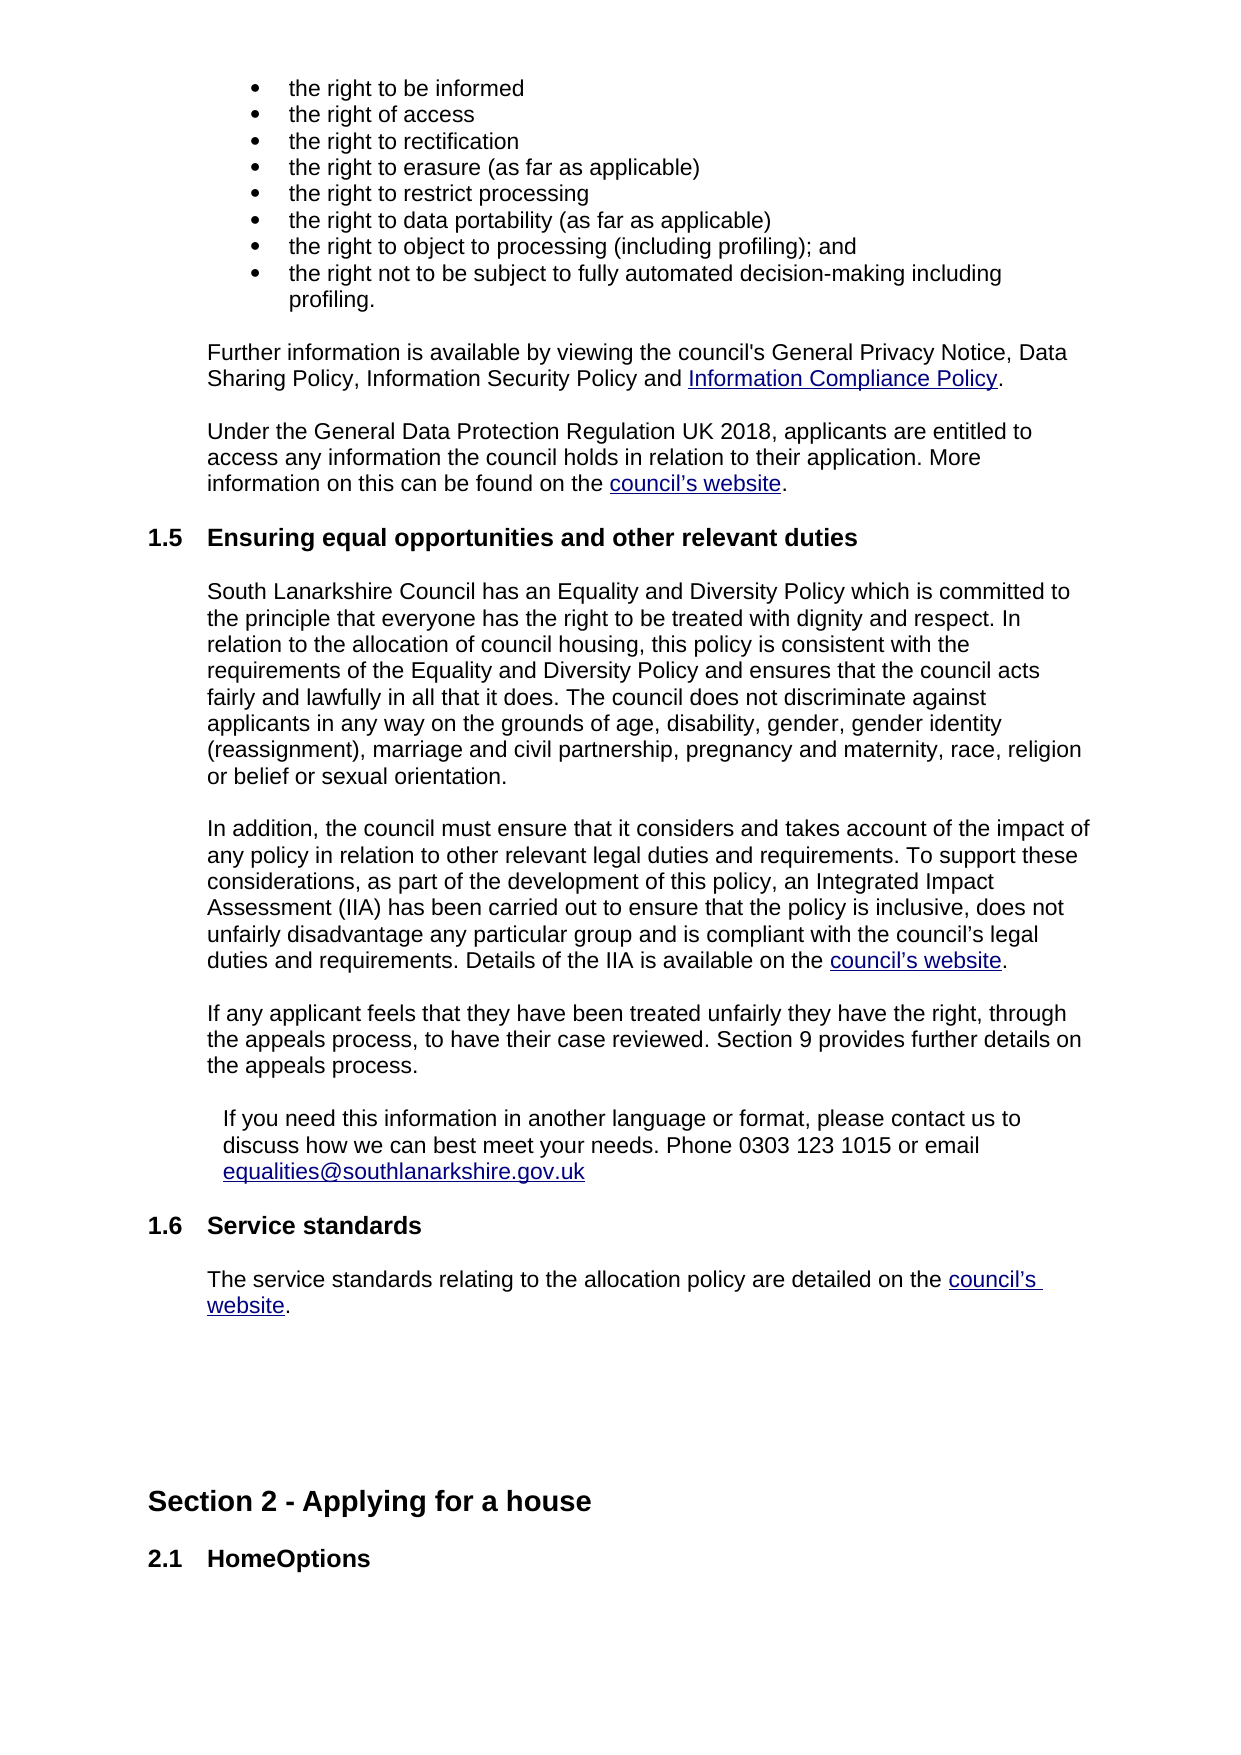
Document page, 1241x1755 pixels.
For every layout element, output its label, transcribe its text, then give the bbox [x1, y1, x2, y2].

list the right to data portability (as far as applicable) [251, 207, 1093, 233]
text If you need this information in another language or format, please contact us to discuss how we can best meet your needs. Phone 0303 123 1015 or email equalities@southlanarkshire.gov.uk [223, 1105, 1093, 1184]
list the right to object to processing (including profiling); and [251, 233, 1093, 259]
list the right to rectification [251, 128, 1093, 154]
list the right to restrict processing [251, 180, 1093, 207]
list the right to erasure (as far as applicable) [251, 154, 1093, 180]
text 1.5 Ensuring equal opportunities and other relevant duties [148, 523, 1093, 552]
text The service standards relating to the allocation policy are detailed on the council’s website. [207, 1266, 1093, 1318]
text Under the General Data Protection Regulation UK 2018, applicants are entitled to access any information the council holds in relation to their application. More information on this can be found on the council’s website. [207, 418, 1093, 497]
text In addition, the council must ensure that it considers and takes account of the impact of any policy in relation to other relevant legal duties and requirements. To support these considerations, as part of the development of this policy, an Integrated Impact Assessment (IIA) has been carried out to ensure that the policy is inclusive, does not unfairly disadvantage any particular group and is compliant with the council’s legal duties and requirements. Details of the IIA is available on the council’s website. [207, 815, 1093, 973]
list the right not to be subject to fully automated decision-making including profiling. [251, 259, 1093, 312]
text Further information is available by viewing the council's General Privacy Notice, Data Sharing Policy, Information Security Policy and Information Compliance Policy. [207, 338, 1093, 391]
list the right to be informed [251, 75, 1093, 101]
text 1.6 Service standards [148, 1211, 1093, 1239]
text If any applicant feels that they have been treated unfairly they have the right, through the appeals process, to have their case reviewed. Section 9 provides further details on the appeals process. [207, 1000, 1093, 1079]
subtitle Section 2 - Applying for a house [148, 1484, 1093, 1517]
text South Lanarkshire Council has an Equality and Diversity Policy which is committed to the principle that everyone has the right to be treated with dignity and respect. In relation to the allocation of council housing, this policy is consistent with the requirements of the Equality and Diversity Policy and ensures that the council acts fairly and lawfully in all that it does. The council does not discriminate against applicants in any way on the grounds of age, disability, gender, gender identity (reassignment), marriage and civil partnership, pregnancy and maternity, race, religion or belief or sexual orientation. [207, 578, 1093, 789]
list the right of access [251, 101, 1093, 128]
text 2.1 HomeOptions [148, 1544, 1093, 1572]
